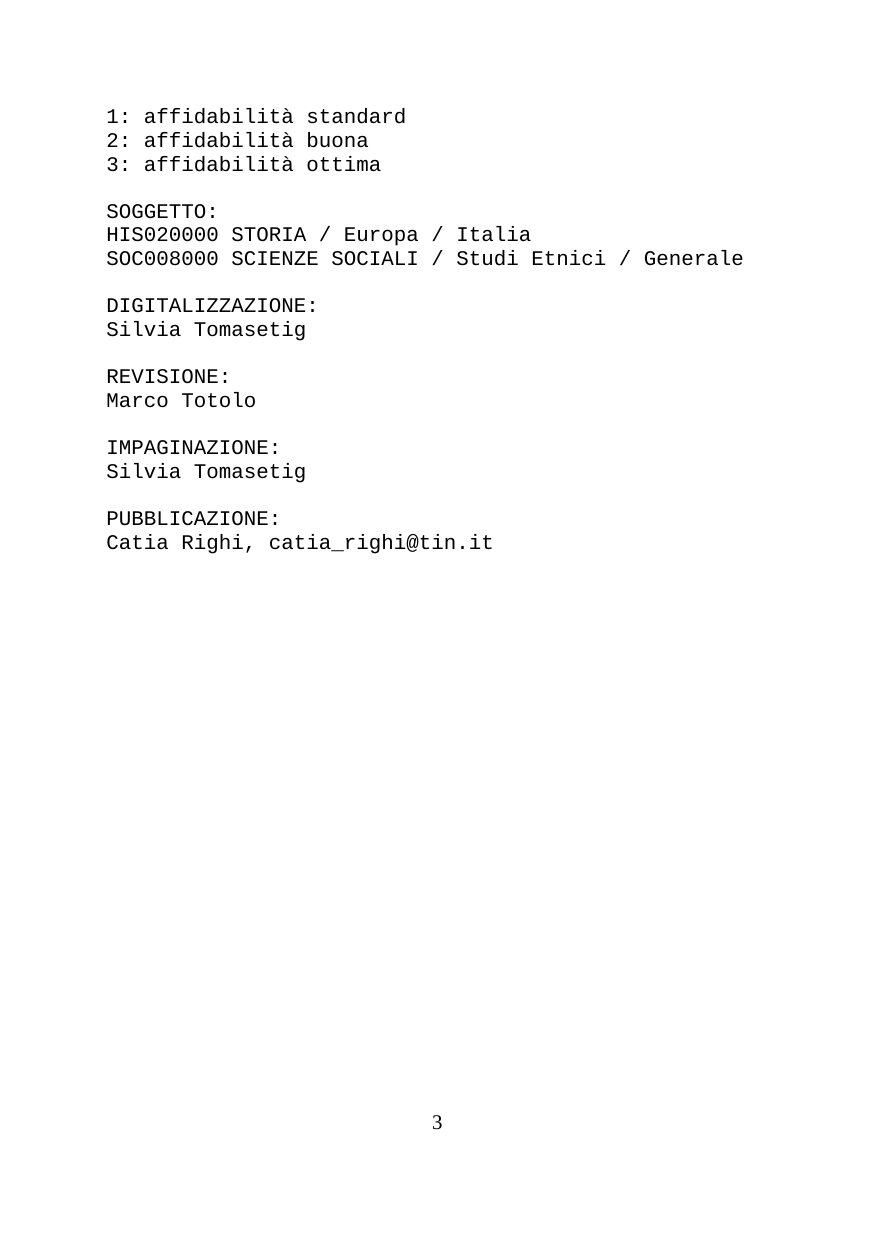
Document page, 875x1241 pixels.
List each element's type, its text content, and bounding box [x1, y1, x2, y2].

text 2: affidabilità buona [106, 130, 768, 153]
text PUBBLICAZIONE: [106, 508, 768, 532]
text SOGGETTO: [106, 201, 768, 224]
text Marco Totolo [106, 390, 768, 414]
text Silvia Tomasetig [106, 319, 768, 343]
text Catia Righi, catia_righi@tin.it [106, 532, 768, 556]
text IMPAGINAZIONE: [106, 437, 768, 461]
text 3: affidabilità ottima [106, 153, 768, 177]
text SOC008000 SCIENZE SOCIALI / Studi Etnici / Generale [106, 248, 768, 272]
text DIGITALIZZAZIONE: [106, 295, 768, 319]
text Silvia Tomasetig [106, 461, 768, 484]
text 1: affidabilità standard [106, 106, 768, 130]
text HIS020000 STORIA / Europa / Italia [106, 224, 768, 248]
text REVISIONE: [106, 366, 768, 390]
